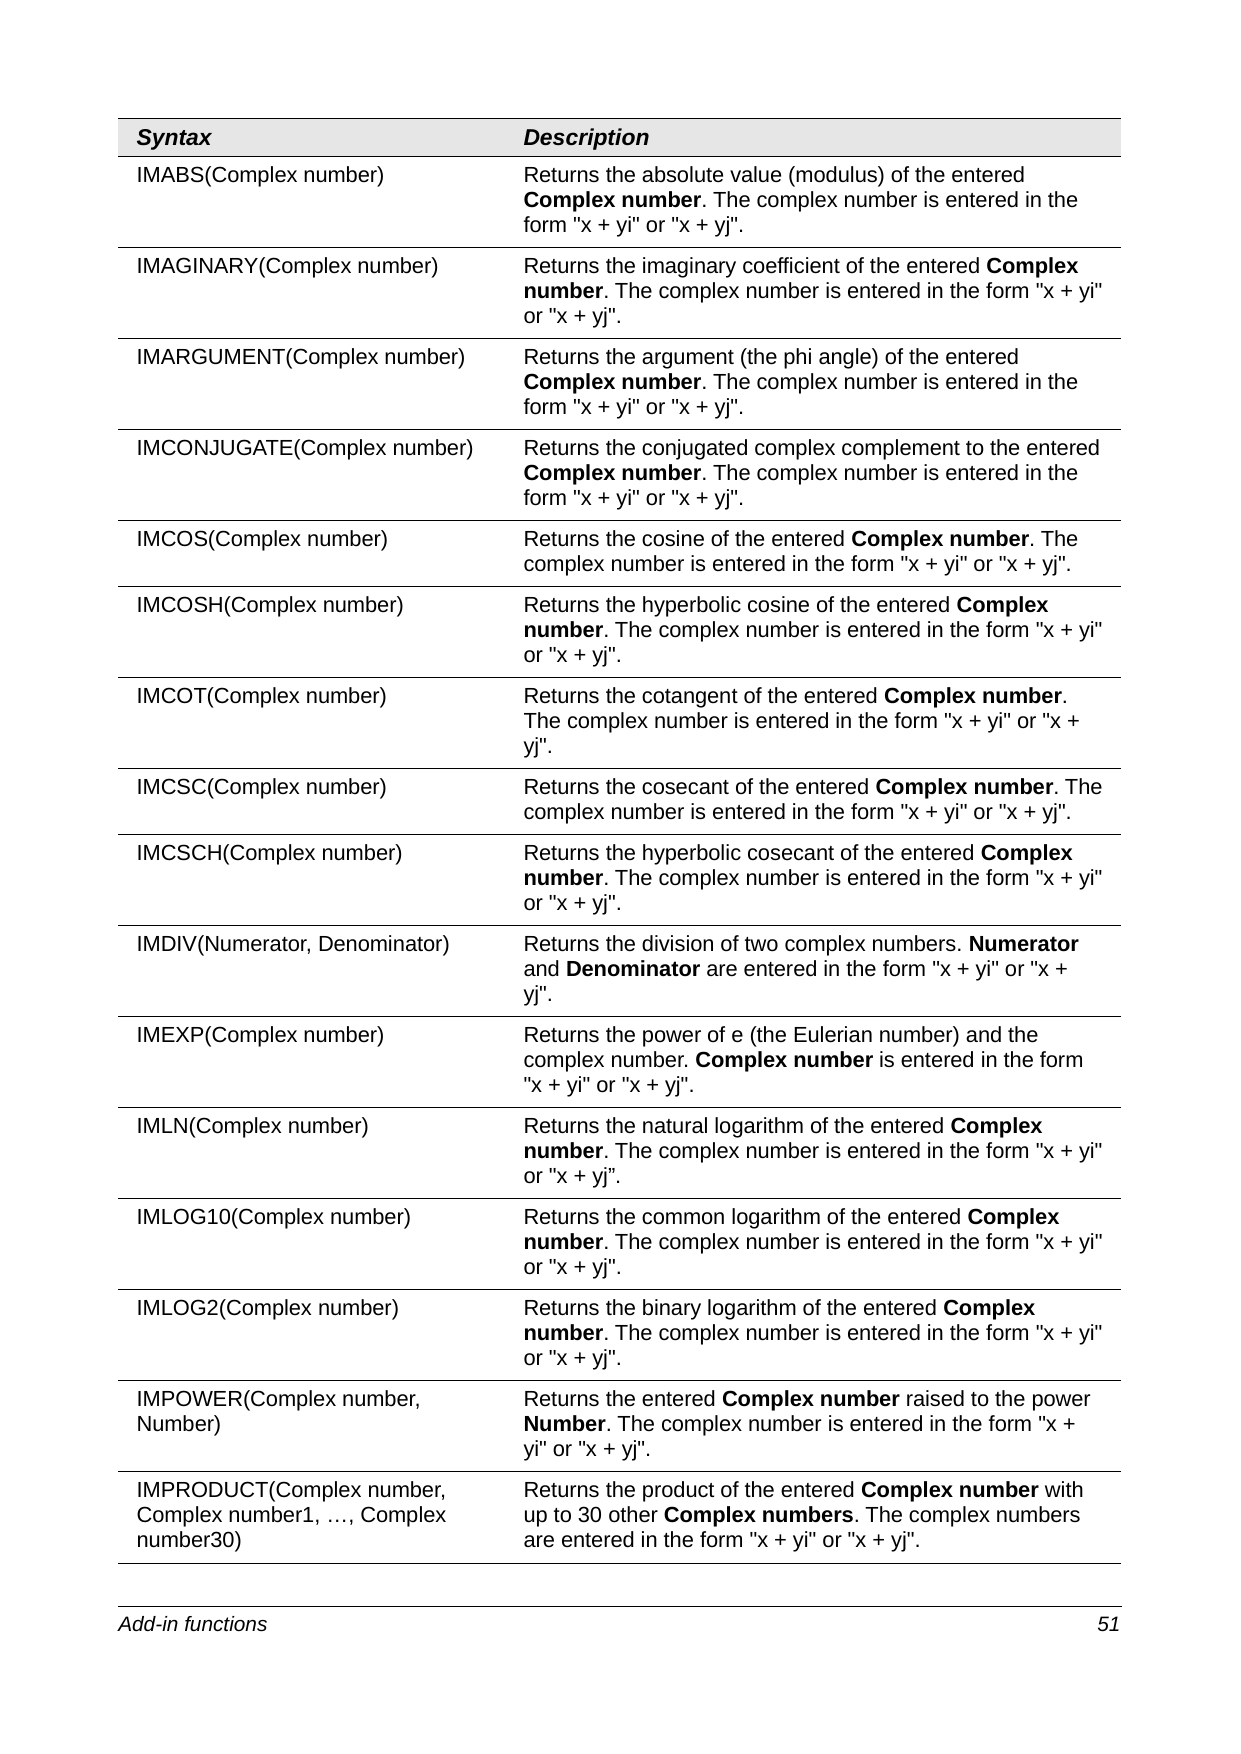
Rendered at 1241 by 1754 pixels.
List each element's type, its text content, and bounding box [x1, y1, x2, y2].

table_cell Returns the division of two complex numbers. Numerator and Denominator are entered in the form "x + yi" or "x + yj". [505, 926, 1121, 1016]
table_cell IMCSCH(Complex number) [118, 835, 505, 925]
table_cell Returns the imaginary coefficient of the entered Complex number. The complex number is entered in the form "x + yi" or "x + yj". [505, 248, 1121, 338]
table_cell Returns the cosine of the entered Complex number. The complex number is entered in the form "x + yi" or "x + yj". [505, 521, 1121, 586]
table_cell Returns the natural logarithm of the entered Complex number. The complex number is entered in the form "x + yi" or "x + yj”. [505, 1108, 1121, 1198]
table_cell IMPOWER(Complex number, Number) [118, 1381, 505, 1471]
table_cell Returns the cosecant of the entered Complex number. The complex number is entered in the form "x + yi" or "x + yj". [505, 769, 1121, 834]
table_cell Returns the absolute value (modulus) of the entered Complex number. The complex number is entered in the form "x + yi" or "x + yj". [505, 157, 1121, 247]
table_header Syntax [118, 119, 505, 156]
table_cell IMDIV(Numerator, Denominator) [118, 926, 505, 1016]
table_cell IMLN(Complex number) [118, 1108, 505, 1198]
table_cell IMEXP(Complex number) [118, 1017, 505, 1107]
table_cell IMLOG10(Complex number) [118, 1199, 505, 1289]
table_cell IMCONJUGATE(Complex number) [118, 430, 505, 520]
table_cell Returns the conjugated complex complement to the entered Complex number. The complex number is entered in the form "x + yi" or "x + yj". [505, 430, 1121, 520]
table_cell IMCOT(Complex number) [118, 678, 505, 768]
table_cell Returns the entered Complex number raised to the power Number. The complex number is entered in the form "x + yi" or "x + yj". [505, 1381, 1121, 1471]
table_cell IMCSC(Complex number) [118, 769, 505, 834]
table_cell IMLOG2(Complex number) [118, 1290, 505, 1380]
table_cell IMCOSH(Complex number) [118, 587, 505, 677]
table_cell Returns the common logarithm of the entered Complex number. The complex number is entered in the form "x + yi" or "x + yj". [505, 1199, 1121, 1289]
table_cell Returns the power of e (the Eulerian number) and the complex number. Complex number is entered in the form "x + yi" or "x + yj". [505, 1017, 1121, 1107]
table_cell Returns the hyperbolic cosine of the entered Complex number. The complex number is entered in the form "x + yi" or "x + yj". [505, 587, 1121, 677]
table_cell Returns the binary logarithm of the entered Complex number. The complex number is entered in the form "x + yi" or "x + yj". [505, 1290, 1121, 1380]
table_cell IMAGINARY(Complex number) [118, 248, 505, 338]
table_cell Returns the hyperbolic cosecant of the entered Complex number. The complex number is entered in the form "x + yi" or "x + yj". [505, 835, 1121, 925]
table_cell Returns the product of the entered Complex number with up to 30 other Complex numbers. The complex numbers are entered in the form "x + yi" or "x + yj". [505, 1472, 1121, 1562]
table_cell IMARGUMENT(Complex number) [118, 339, 505, 429]
table_cell Returns the cotangent of the entered Complex number. The complex number is entered in the form "x + yi" or "x + yj". [505, 678, 1121, 768]
table_cell IMCOS(Complex number) [118, 521, 505, 586]
table_cell Returns the argument (the phi angle) of the entered Complex number. The complex number is entered in the form "x + yi" or "x + yj". [505, 339, 1121, 429]
table_header Description [505, 119, 1121, 156]
table_cell IMPRODUCT(Complex number, Complex number1, …, Complex number30) [118, 1472, 505, 1562]
table_cell IMABS(Complex number) [118, 157, 505, 247]
